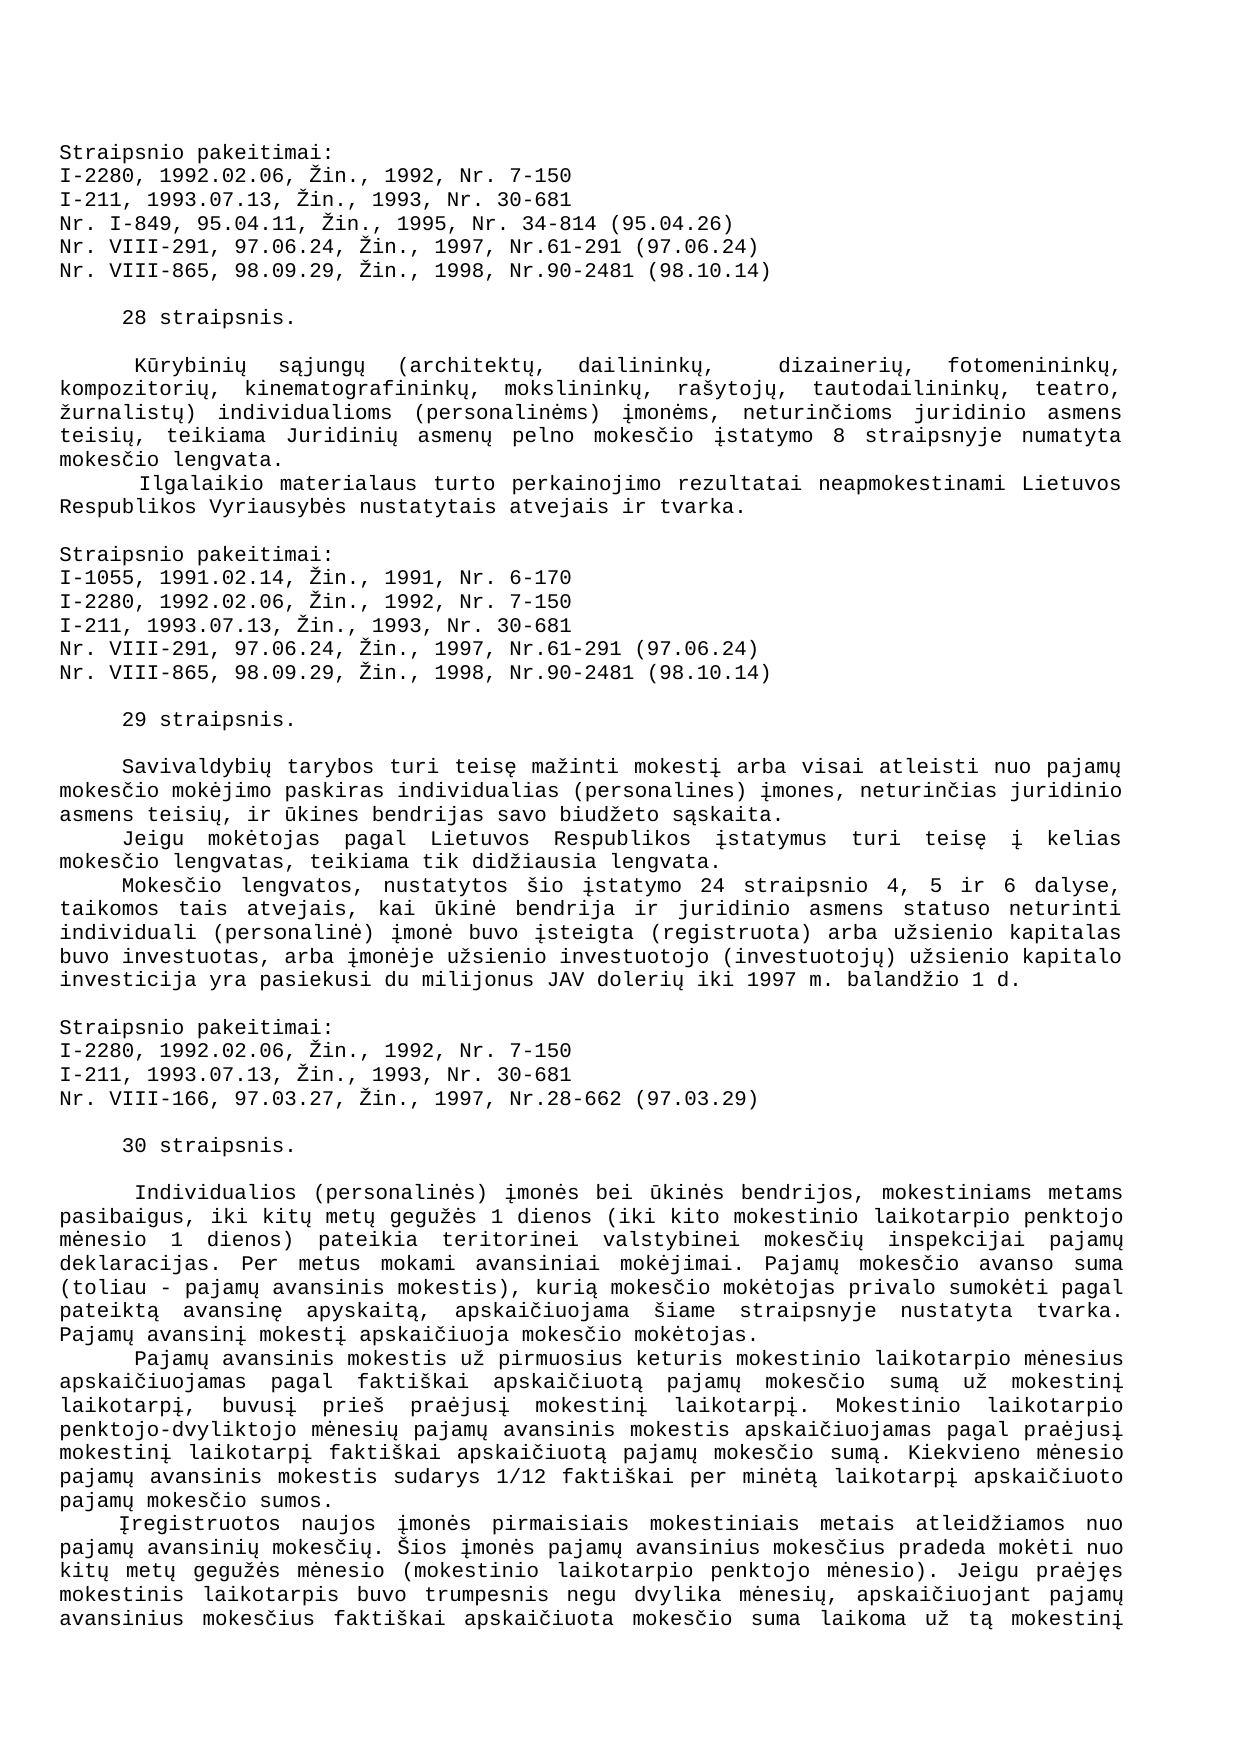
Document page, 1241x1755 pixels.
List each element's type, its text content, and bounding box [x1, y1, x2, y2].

text Nr. VIII-865, 98.09.29, Žin., 1998, Nr.90-2481 (98.10.14) [59, 260, 1122, 284]
text Nr. I-849, 95.04.11, Žin., 1995, Nr. 34-814 (95.04.26) [59, 213, 1122, 236]
text I-2280, 1992.02.06, Žin., 1992, Nr. 7-150 [59, 1040, 1122, 1064]
text Nr. VIII-291, 97.06.24, Žin., 1997, Nr.61-291 (97.06.24) [59, 638, 1122, 662]
text Nr. VIII-291, 97.06.24, Žin., 1997, Nr.61-291 (97.06.24) [59, 236, 1122, 260]
text Įregistruotos naujos įmonės pirmaisiais mokestiniais metais atleidžiamos nuo pajamų avansinių mokesčių. Šios įmonės pajamų avansinius mokesčius pradeda mokėti nuo kitų metų gegužės mėnesio (mokestinio laikotarpio penktojo mėnesio). Jeigu praėjęs mokestinis laikotarpis buvo trumpesnis negu dvylika mėnesių, apskaičiuojant pajamų avansinius mokesčius faktiškai apskaičiuota mokesčio suma laikoma už tą mokestinį [59, 1513, 1124, 1631]
text I-211, 1993.07.13, Žin., 1993, Nr. 30-681 [59, 615, 1122, 638]
text 29 straipsnis. [59, 709, 1122, 733]
text Mokesčio lengvatos, nustatytos šio įstatymo 24 straipsnio 4, 5 ir 6 dalyse, taikomos tais atvejais, kai ūkinė bendrija ir juridinio asmens statuso neturinti individuali (personalinė) įmonė buvo įsteigta (registruota) arba užsienio kapitalas buvo investuotas, arba įmonėje užsienio investuotojo (investuotojų) užsienio kapitalo investicija yra pasiekusi du milijonus JAV dolerių iki 1997 m. balandžio 1 d. [59, 875, 1122, 993]
text I-2280, 1992.02.06, Žin., 1992, Nr. 7-150 [59, 591, 1122, 615]
text I-211, 1993.07.13, Žin., 1993, Nr. 30-681 [59, 1064, 1122, 1088]
text Nr. VIII-865, 98.09.29, Žin., 1998, Nr.90-2481 (98.10.14) [59, 662, 1122, 686]
text I-211, 1993.07.13, Žin., 1993, Nr. 30-681 [59, 189, 1122, 213]
text Jeigu mokėtojas pagal Lietuvos Respublikos įstatymus turi teisę į kelias mokesčio lengvatas, teikiama tik didžiausia lengvata. [59, 827, 1122, 875]
text Straipsnio pakeitimai: [59, 142, 1122, 165]
text 28 straipsnis. [59, 307, 1122, 331]
text I-1055, 1991.02.14, Žin., 1991, Nr. 6-170 [59, 567, 1122, 591]
text Ilgalaikio materialaus turto perkainojimo rezultatai neapmokestinami Lietuvos Respublikos Vyriausybės nustatytais atvejais ir tvarka. [59, 473, 1122, 520]
text I-2280, 1992.02.06, Žin., 1992, Nr. 7-150 [59, 165, 1122, 189]
text Kūrybinių sąjungų (architektų, dailininkų, dizainerių, fotomenininkų, kompozitorių, kinematografininkų, mokslininkų, rašytojų, tautodailininkų, teatro, žurnalistų) individualioms (personalinėms) įmonėms, neturinčioms juridinio asmens teisių, teikiama Juridinių asmenų pelno mokesčio įstatymo 8 straipsnyje numatyta mokesčio lengvata. [59, 354, 1122, 473]
text Individualios (personalinės) įmonės bei ūkinės bendrijos, mokestiniams metams pasibaigus, iki kitų metų gegužės 1 dienos (iki kito mokestinio laikotarpio penktojo mėnesio 1 dienos) pateikia teritorinei valstybinei mokesčių inspekcijai pajamų deklaracijas. Per metus mokami avansiniai mokėjimai. Pajamų mokesčio avanso suma (toliau - pajamų avansinis mokestis), kurią mokesčio mokėtojas privalo sumokėti pagal pateiktą avansinę apyskaitą, apskaičiuojama šiame straipsnyje nustatyta tvarka. Pajamų avansinį mokestį apskaičiuoja mokesčio mokėtojas. [59, 1182, 1124, 1348]
text Savivaldybių tarybos turi teisę mažinti mokestį arba visai atleisti nuo pajamų mokesčio mokėjimo paskiras individualias (personalines) įmones, neturinčias juridinio asmens teisių, ir ūkines bendrijas savo biudžeto sąskaita. [59, 757, 1122, 827]
text Pajamų avansinis mokestis už pirmuosius keturis mokestinio laikotarpio mėnesius apskaičiuojamas pagal faktiškai apskaičiuotą pajamų mokesčio sumą už mokestinį laikotarpį, buvusį prieš praėjusį mokestinį laikotarpį. Mokestinio laikotarpio penktojo-dvyliktojo mėnesių pajamų avansinis mokestis apskaičiuojamas pagal praėjusį mokestinį laikotarpį faktiškai apskaičiuotą pajamų mokesčio sumą. Kiekvieno mėnesio pajamų avansinis mokestis sudarys 1/12 faktiškai per minėtą laikotarpį apskaičiuoto pajamų mokesčio sumos. [59, 1348, 1124, 1513]
text 30 straipsnis. [59, 1135, 1122, 1158]
text Straipsnio pakeitimai: [59, 544, 1122, 567]
text Straipsnio pakeitimai: [59, 1017, 1122, 1040]
text Nr. VIII-166, 97.03.27, Žin., 1997, Nr.28-662 (97.03.29) [59, 1088, 1122, 1111]
